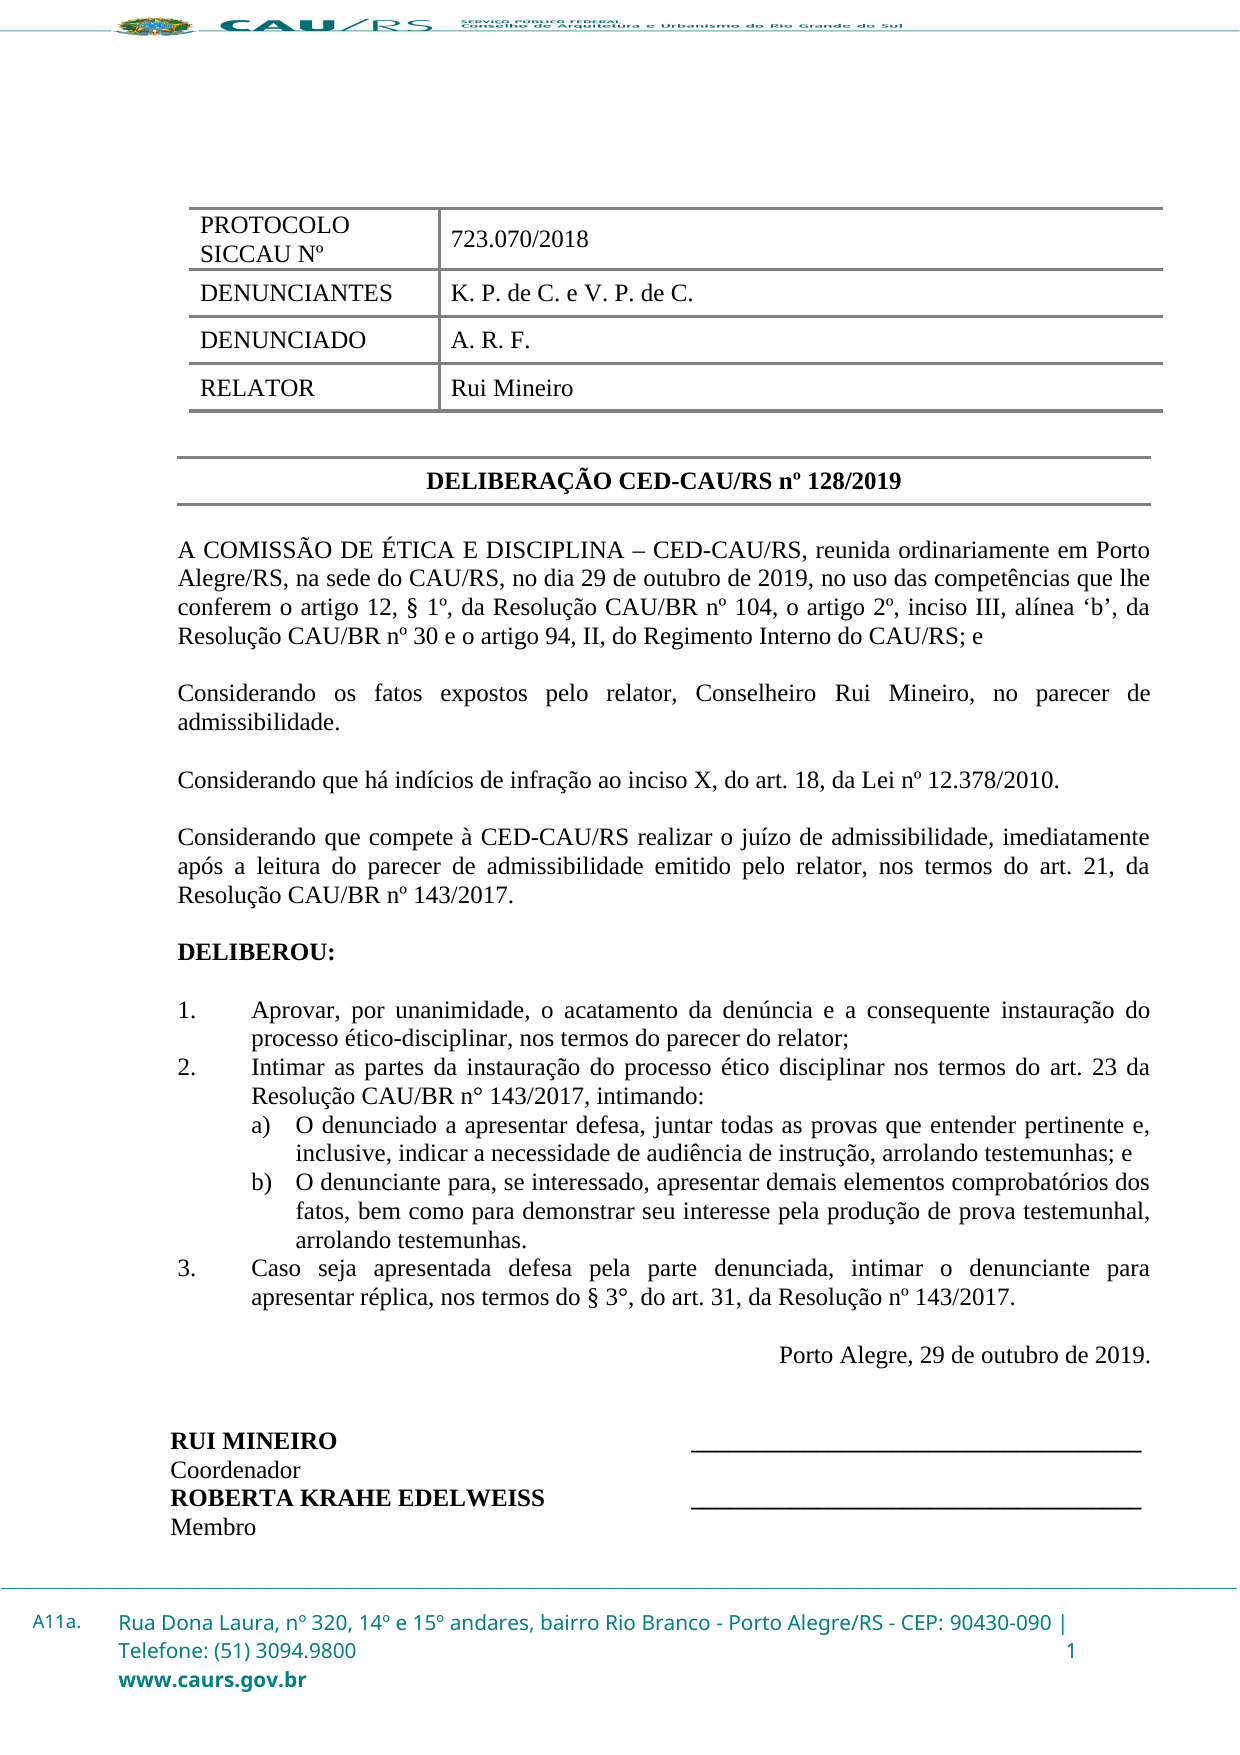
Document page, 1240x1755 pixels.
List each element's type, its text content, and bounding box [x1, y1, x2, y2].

table_header RUI MINEIRO Coordenador [159, 1426, 669, 1483]
text DELIBEROU: [177, 937, 1151, 966]
table_cell DENUNCIADO [189, 318, 438, 362]
table_header PROTOCOLO SICCAU Nº [189, 210, 438, 267]
table_cell A. R. F. [441, 318, 1163, 362]
table_header 723.070/2018 [441, 210, 1163, 267]
text A COMISSÃO DE ÉTICA E DISCIPLINA – CED-CAU/RS, reunida ordinariamente em Porto Alegre/RS, na sede do CAU/RS, no dia 29 de outubro de 2019, no uso das competências que lhe conferem o artigo 12, § 1º, da Resolução CAU/BR nº 104, o artigo 2º, inciso III, alínea ‘b’, da Resolução CAU/BR nº 30 e o artigo 94, II, do Regimento Interno do CAU/RS; e [177, 535, 1151, 650]
list Intimar as partes da instauração do processo ético disciplinar nos termos do art. 23 da Resolução CAU/BR n° 143/2017, intimando: [177, 1052, 1151, 1110]
table_cell Rui Mineiro [441, 365, 1163, 409]
table_cell K. P. de C. e V. P. de C. [441, 271, 1163, 315]
list O denunciado a apresentar defesa, juntar todas as provas que entender pertinente e, inclusive, indicar a necessidade de audiência de instrução, arrolando testemunhas; e [251, 1110, 1151, 1167]
list O denunciante para, se interessado, apresentar demais elementos comprobatórios dos fatos, bem como para demonstrar seu interesse pela produção de prova testemunhal, arrolando testemunhas. [251, 1167, 1151, 1253]
text Considerando os fatos expostos pelo relator, Conselheiro Rui Mineiro, no parecer de admissibilidade. [177, 678, 1151, 736]
table_cell DENUNCIANTES [189, 271, 438, 315]
table_header ____________________________________ [669, 1426, 1163, 1483]
list Caso seja apresentada defesa pela parte denunciada, intimar o denunciante para apresentar réplica, nos termos do § 3°, do art. 31, da Resolução nº 143/2017. [177, 1253, 1151, 1311]
table_cell ____________________________________ [669, 1484, 1163, 1541]
list Aprovar, por unanimidade, o acatamento da denúncia e a consequente instauração do processo ético-disciplinar, nos termos do parecer do relator; [177, 995, 1151, 1052]
table_cell ROBERTA KRAHE EDELWEISS Membro [159, 1484, 669, 1541]
text Porto Alegre, 29 de outubro de 2019. [177, 1340, 1151, 1368]
table_header DELIBERAÇÃO CED-CAU/RS nº 128/2019 [177, 459, 1151, 503]
table_cell RELATOR [189, 365, 438, 409]
list Considerando que há indícios de infração ao inciso X, do art. 18, da Lei nº 12.378/2010. [177, 765, 1151, 793]
text Considerando que compete à CED-CAU/RS realizar o juízo de admissibilidade, imediatamente após a leitura do parecer de admissibilidade emitido pelo relator, nos termos do art. 21, da Resolução CAU/BR nº 143/2017. [177, 822, 1151, 908]
